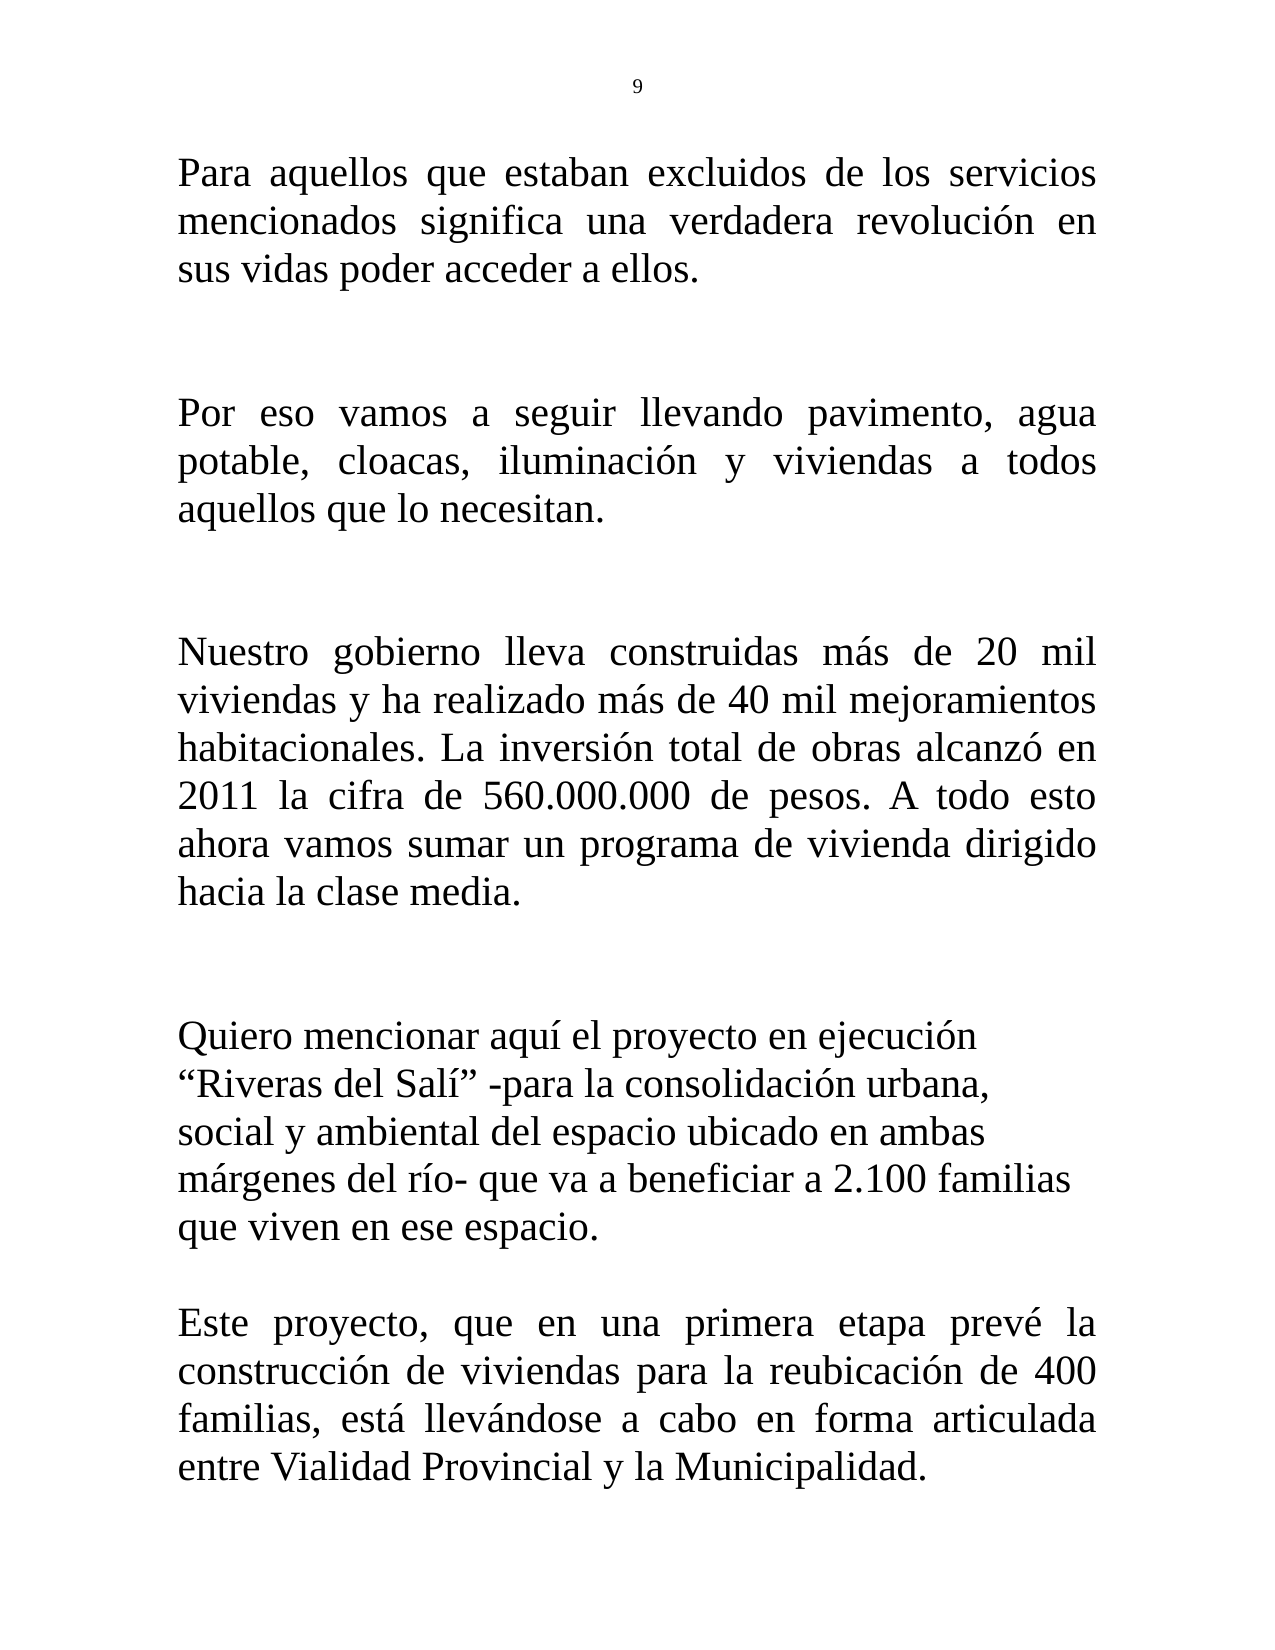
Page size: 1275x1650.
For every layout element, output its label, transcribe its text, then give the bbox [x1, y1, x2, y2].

text Para aquellos que estaban excluidos de los servicios mencionados significa una verdadera revolución en sus vidas poder acceder a ellos. [177, 148, 1098, 291]
text Nuestro gobierno lleva construidas más de 20 mil viviendas y ha realizado más de 40 mil mejoramientos habitacionales. La inversión total de obras alcanzó en 2011 la cifra de 560.000.000 de pesos. A todo esto ahora vamos sumar un programa de vivienda dirigido hacia la clase media. [177, 627, 1098, 914]
text Este proyecto, que en una primera etapa prevé la construcción de viviendas para la reubicación de 400 familias, está llevándose a cabo en forma articulada entre Vialidad Provincial y la Municipalidad. [177, 1298, 1098, 1489]
text Por eso vamos a seguir llevando pavimento, agua potable, cloacas, iluminación y viviendas a todos aquellos que lo necesitan. [177, 387, 1098, 531]
text Quiero mencionar aquí el proyecto en ejecución “Riveras del Salí” -para la consolidación urbana, social y ambiental del espacio ubicado en ambas márgenes del río- que va a beneficiar a 2.100 familias que viven en ese espacio. [177, 1010, 1098, 1250]
